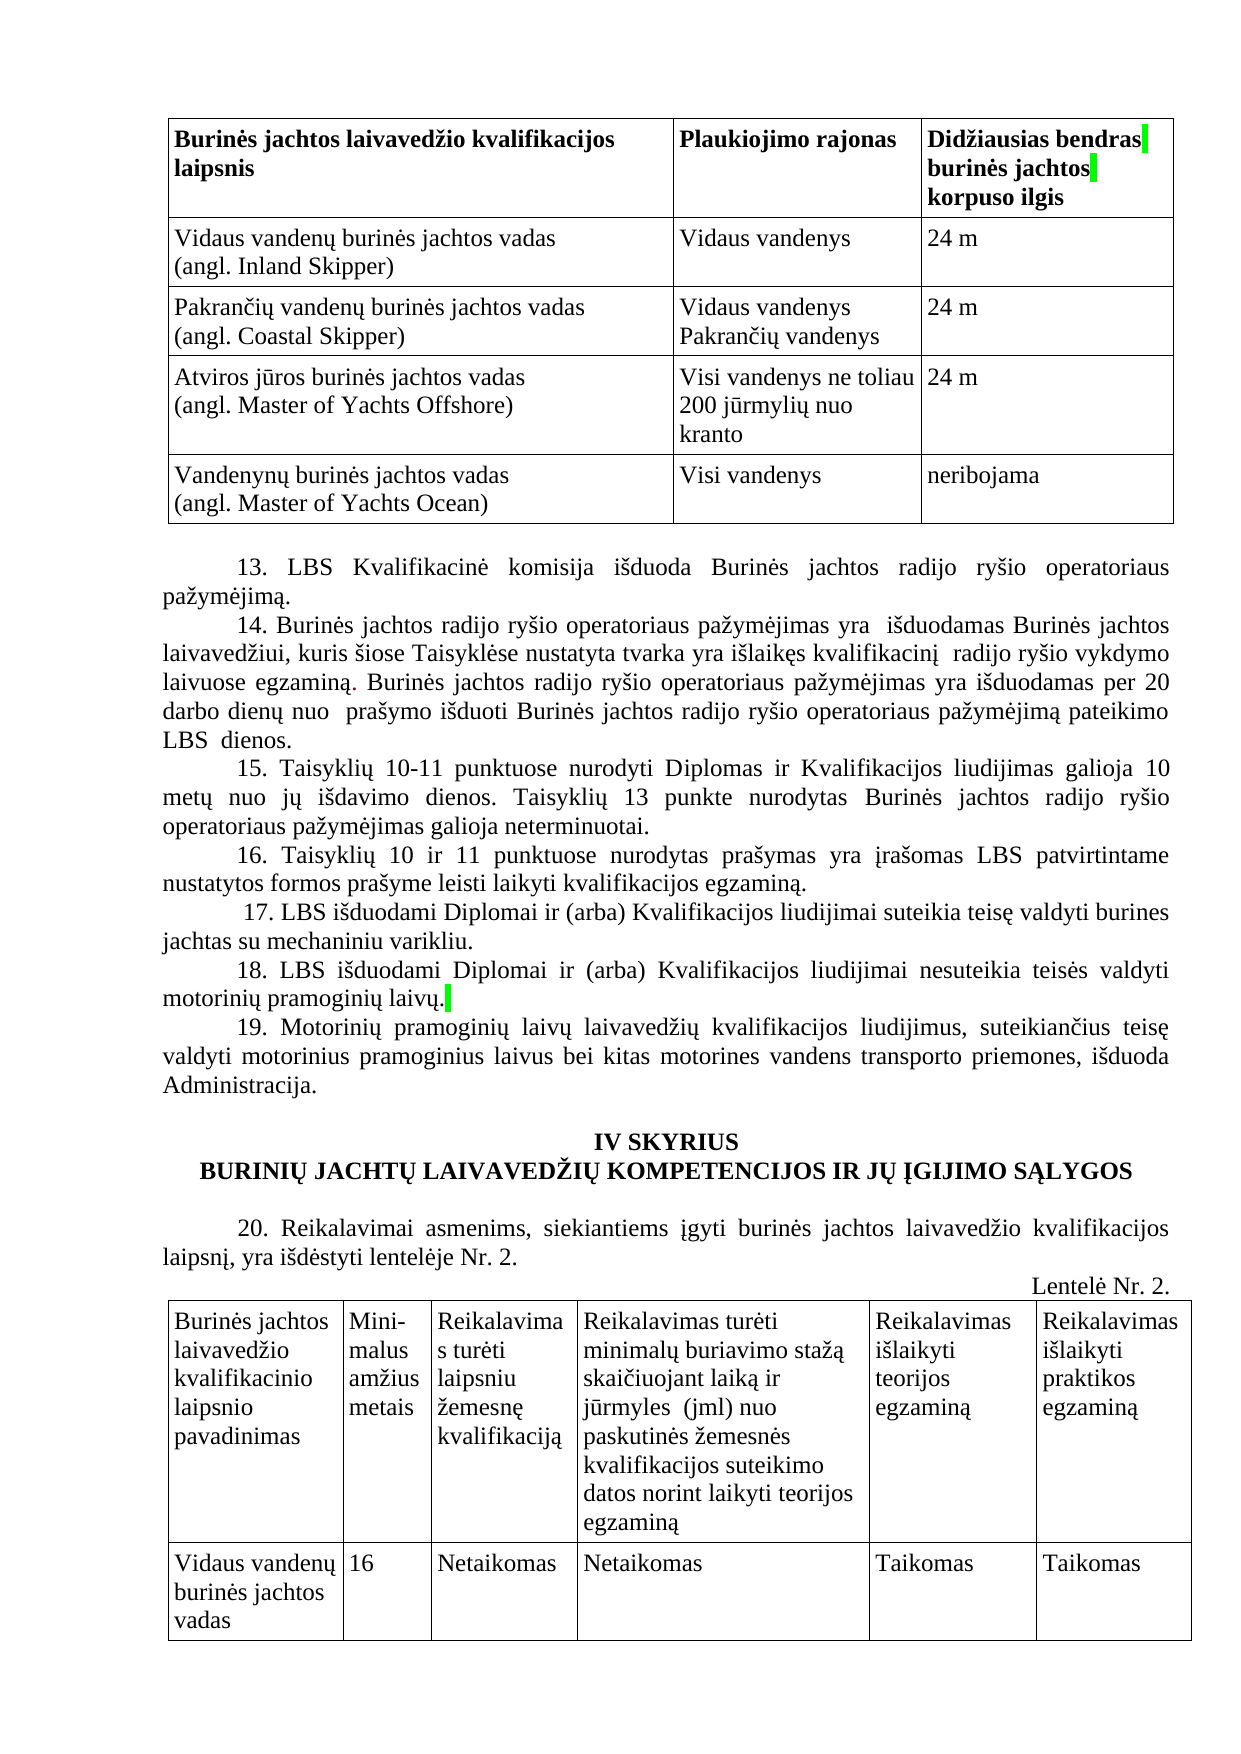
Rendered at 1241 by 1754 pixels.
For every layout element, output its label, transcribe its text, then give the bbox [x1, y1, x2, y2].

table_cell Vidaus vandenų burinės jachtos vadas (angl. Inland Skipper) [169, 218, 673, 286]
table_header Burinės jachtos laivavedžio kvalifikacijos laipsnis [169, 119, 673, 216]
table_header Plaukiojimo rajonas [674, 119, 921, 216]
text 13. LBS Kvalifikacinė komisija išduoda Burinės jachtos radijo ryšio operatoriaus pažymėjimą. [162, 552, 1170, 610]
table_cell Vidaus vandenų burinės jachtos vadas [169, 1543, 343, 1640]
table_cell neribojama [922, 455, 1173, 523]
table_cell Netaikomas [578, 1543, 869, 1640]
table_cell Taikomas [1037, 1543, 1191, 1640]
text 15. Taisyklių 10-11 punktuose nurodyti Diplomas ir Kvalifikacijos liudijimas galioja 10 metų nuo jų išdavimo dienos. Taisyklių 13 punkte nurodytas Burinės jachtos radijo ryšio operatoriaus pažymėjimas galioja neterminuotai. [162, 753, 1170, 840]
text BURINIŲ JACHTŲ LAIVAVEDŽIŲ KOMPETENCIJOS IR JŲ ĮGIJIMO SĄLYGOS [162, 1156, 1170, 1185]
table_header Didžiausias bendras burinės jachtos korpuso ilgis [922, 119, 1173, 216]
table_header Reikalavimas turėti minimalų buriavimo stažą skaičiuojant laiką ir jūrmyles (jml) nuo paskutinės žemesnės kvalifikacijos suteikimo datos norint laikyti teorijos egzaminą [578, 1301, 869, 1542]
table_cell Vidaus vandenys [674, 218, 921, 286]
table_header Reikalavimas išlaikyti praktikos egzaminą [1037, 1301, 1191, 1542]
text IV SKYRIUS [162, 1127, 1170, 1156]
text 20. Reikalavimai asmenims, siekiantiems įgyti burinės jachtos laivavedžio kvalifikacijos laipsnį, yra išdėstyti lentelėje Nr. 2. [162, 1213, 1170, 1271]
table_cell 24 m [922, 287, 1173, 355]
table_cell 24 m [922, 356, 1173, 453]
table_cell Pakrančių vandenų burinės jachtos vadas (angl. Coastal Skipper) [169, 287, 673, 355]
text 16. Taisyklių 10 ir 11 punktuose nurodytas prašymas yra įrašomas LBS patvirtintame nustatytos formos prašyme leisti laikyti kvalifikacijos egzaminą. [162, 840, 1170, 897]
table_header Burinės jachtos laivavedžio kvalifikacinio laipsnio pavadinimas [169, 1301, 343, 1542]
table_cell Netaikomas [432, 1543, 577, 1640]
table_cell 24 m [922, 218, 1173, 286]
table_cell Vandenynų burinės jachtos vadas (angl. Master of Yachts Ocean) [169, 455, 673, 523]
text 17. LBS išduodami Diplomai ir (arba) Kvalifikacijos liudijimai suteikia teisę valdyti burines jachtas su mechaniniu varikliu. [162, 897, 1170, 955]
text Lentelė Nr. 2. [162, 1271, 1170, 1300]
table_cell Taikomas [870, 1543, 1036, 1640]
table_cell Visi vandenys ne toliau 200 jūrmylių nuo kranto [674, 356, 921, 453]
table_header Reikalavimas turėti laipsniu žemesnę kvalifikaciją [432, 1301, 577, 1542]
table_cell Atviros jūros burinės jachtos vadas (angl. Master of Yachts Offshore) [169, 356, 673, 453]
table_header Reikalavimas išlaikyti teorijos egzaminą [870, 1301, 1036, 1542]
table_header Mini-malus amžius metais [344, 1301, 431, 1542]
table_cell Visi vandenys [674, 455, 921, 523]
text 18. LBS išduodami Diplomai ir (arba) Kvalifikacijos liudijimai nesuteikia teisės valdyti motorinių pramoginių laivų. [162, 955, 1170, 1012]
table_cell 16 [344, 1543, 431, 1640]
text 14. Burinės jachtos radijo ryšio operatoriaus pažymėjimas yra išduodamas Burinės jachtos laivavedžiui, kuris šiose Taisyklėse nustatyta tvarka yra išlaikęs kvalifikacinį radijo ryšio vykdymo laivuose egzaminą. Burinės jachtos radijo ryšio operatoriaus pažymėjimas yra išduodamas per 20 darbo dienų nuo prašymo išduoti Burinės jachtos radijo ryšio operatoriaus pažymėjimą pateikimo LBS dienos. [162, 610, 1170, 753]
text 19. Motorinių pramoginių laivų laivavedžių kvalifikacijos liudijimus, suteikiančius teisę valdyti motorinius pramoginius laivus bei kitas motorines vandens transporto priemones, išduoda Administracija. [162, 1012, 1170, 1098]
table_cell Vidaus vandenys Pakrančių vandenys [674, 287, 921, 355]
